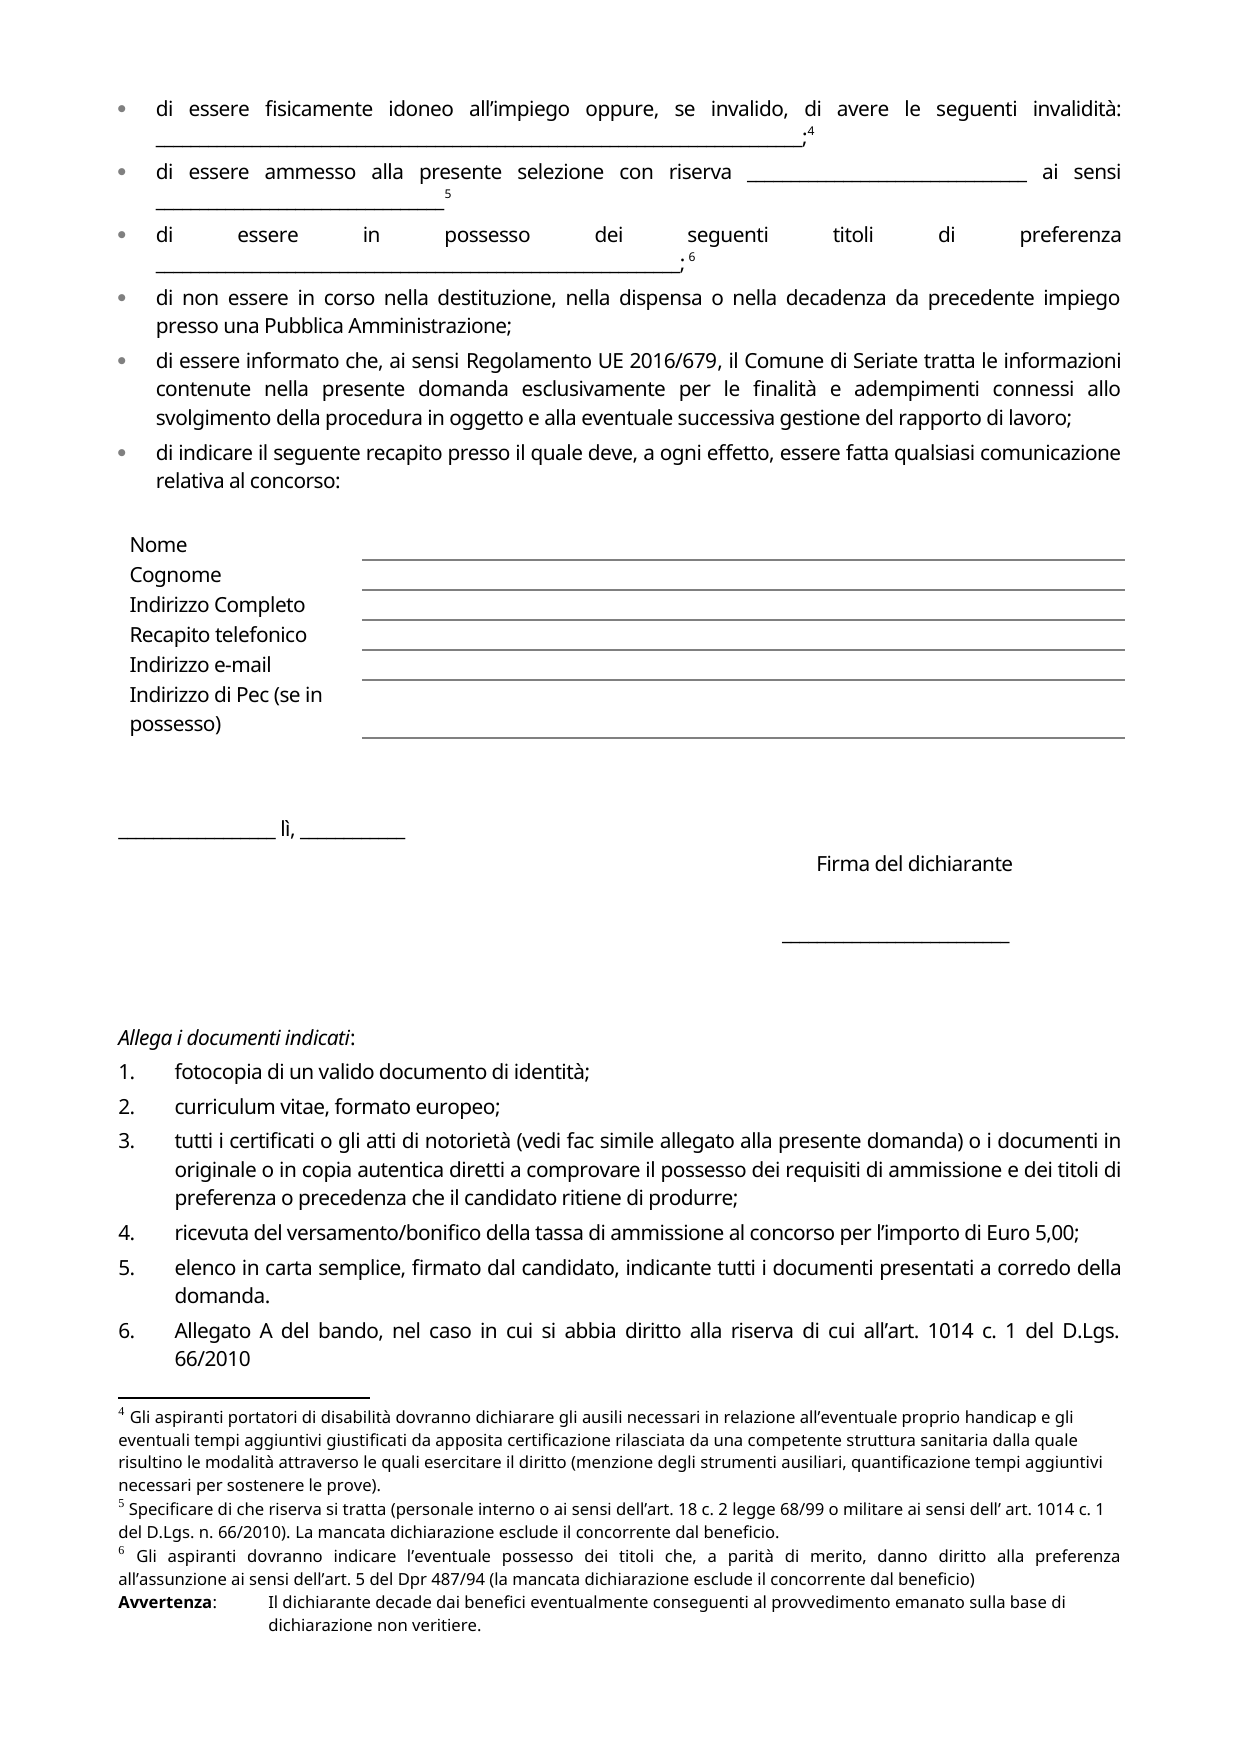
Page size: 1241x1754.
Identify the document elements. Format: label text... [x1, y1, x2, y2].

list curriculum vitae, formato europeo; [118, 1092, 1122, 1120]
list Gli aspiranti dovranno indicare l’eventuale possesso dei titoli che, a parità di merito, danno diritto alla preferenza all’assunzione ai sensi dell’art. 5 del Dpr 487/94 (la mancata dichiarazione esclude il concorrente dal beneficio) [118, 1543, 1122, 1590]
list di essere informato che, ai sensi Regolamento UE 2016/679, il Comune di Seriate tratta le informazioni contenute nella presente domanda esclusivamente per le finalità e adempimenti connessi allo svolgimento della procedura in oggetto e alla eventuale successiva gestione del rapporto di lavoro; [118, 346, 1122, 431]
list elenco in carta semplice, firmato dal candidato, indicante tutti i documenti presentati a corredo della domanda. [118, 1253, 1122, 1310]
list Allegato A del bando, nel caso in cui si abbia diritto alla riserva di cui all’art. 1014 c. 1 del D.Lgs. 66/2010 [118, 1316, 1122, 1373]
list Gli aspiranti portatori di disabilità dovranno dichiarare gli ausili necessari in relazione all’eventuale proprio handicap e gli eventuali tempi aggiuntivi giustificati da apposita certificazione rilasciata da una competente struttura sanitaria dalla quale risultino le modalità attraverso le quali esercitare il diritto (menzione degli strumenti ausiliari, quantificazione tempi aggiuntivi necessari per sostenere le prove). [118, 1404, 1122, 1496]
list di essere fisicamente idoneo all’impiego oppure, se invalido, di avere le seguenti invalidità: __________________________________________________________________________; [118, 94, 1122, 151]
list di indicare il seguente recapito presso il quale deve, a ogni effetto, essere fatta qualsiasi comunicazione relativa al concorso: [118, 438, 1122, 494]
list ricevuta del versamento/bonifico della tassa di ammissione al concorso per l’importo di Euro 5,00; [118, 1218, 1122, 1247]
table_cell [362, 591, 1125, 619]
list di non essere in corso nella destituzione, nella dispensa o nella decadenza da precedente impiego presso una Pubblica Amministrazione; [118, 283, 1122, 340]
list tutti i certificati o gli atti di notorietà (vedi fac simile allegato alla presente domanda) o i documenti in originale o in copia autentica diretti a comprovare il possesso dei requisiti di ammissione e dei titoli di preferenza o precedenza che il candidato ritiene di produrre; [118, 1127, 1122, 1212]
list di essere ammesso alla presente selezione con riserva ________________________________ ai sensi _________________________________ [118, 157, 1122, 214]
list Avvertenza: Il dichiarante decade dai benefici eventualmente conseguenti al provvedimento emanato sulla base di dichiarazione non veritiere. [118, 1590, 1122, 1636]
table_cell [362, 561, 1125, 589]
table_cell Indirizzo Completo [118, 589, 362, 619]
list di essere in possesso dei seguenti titoli di preferenza ____________________________________________________________; [118, 220, 1122, 277]
list Specificare di che riserva si tratta (personale interno o ai sensi dell’art. 18 c. 2 legge 68/99 o militare ai sensi dell’ art. 1014 c. 1 del D.Lgs. n. 66/2010). La mancata dichiarazione esclude il concorrente dal beneficio. [118, 1496, 1122, 1543]
table_cell Indirizzo di Pec (se in possesso) [118, 679, 362, 737]
table_cell Recapito telefonico [118, 619, 362, 649]
table_cell [362, 651, 1125, 679]
text __________________ lì, ____________ [118, 814, 1122, 843]
text Allega i documenti indicati: [118, 1023, 1122, 1051]
table_cell Cognome [118, 559, 362, 589]
table_header Nome [118, 529, 362, 559]
table_header [362, 529, 1125, 559]
list fotocopia di un valido documento di identità; [118, 1057, 1122, 1086]
table_cell [362, 681, 1125, 737]
text __________________________ [118, 918, 1122, 947]
text Firma del dichiarante [118, 849, 1122, 878]
table_cell Indirizzo e-mail [118, 649, 362, 679]
table_cell [362, 621, 1125, 649]
